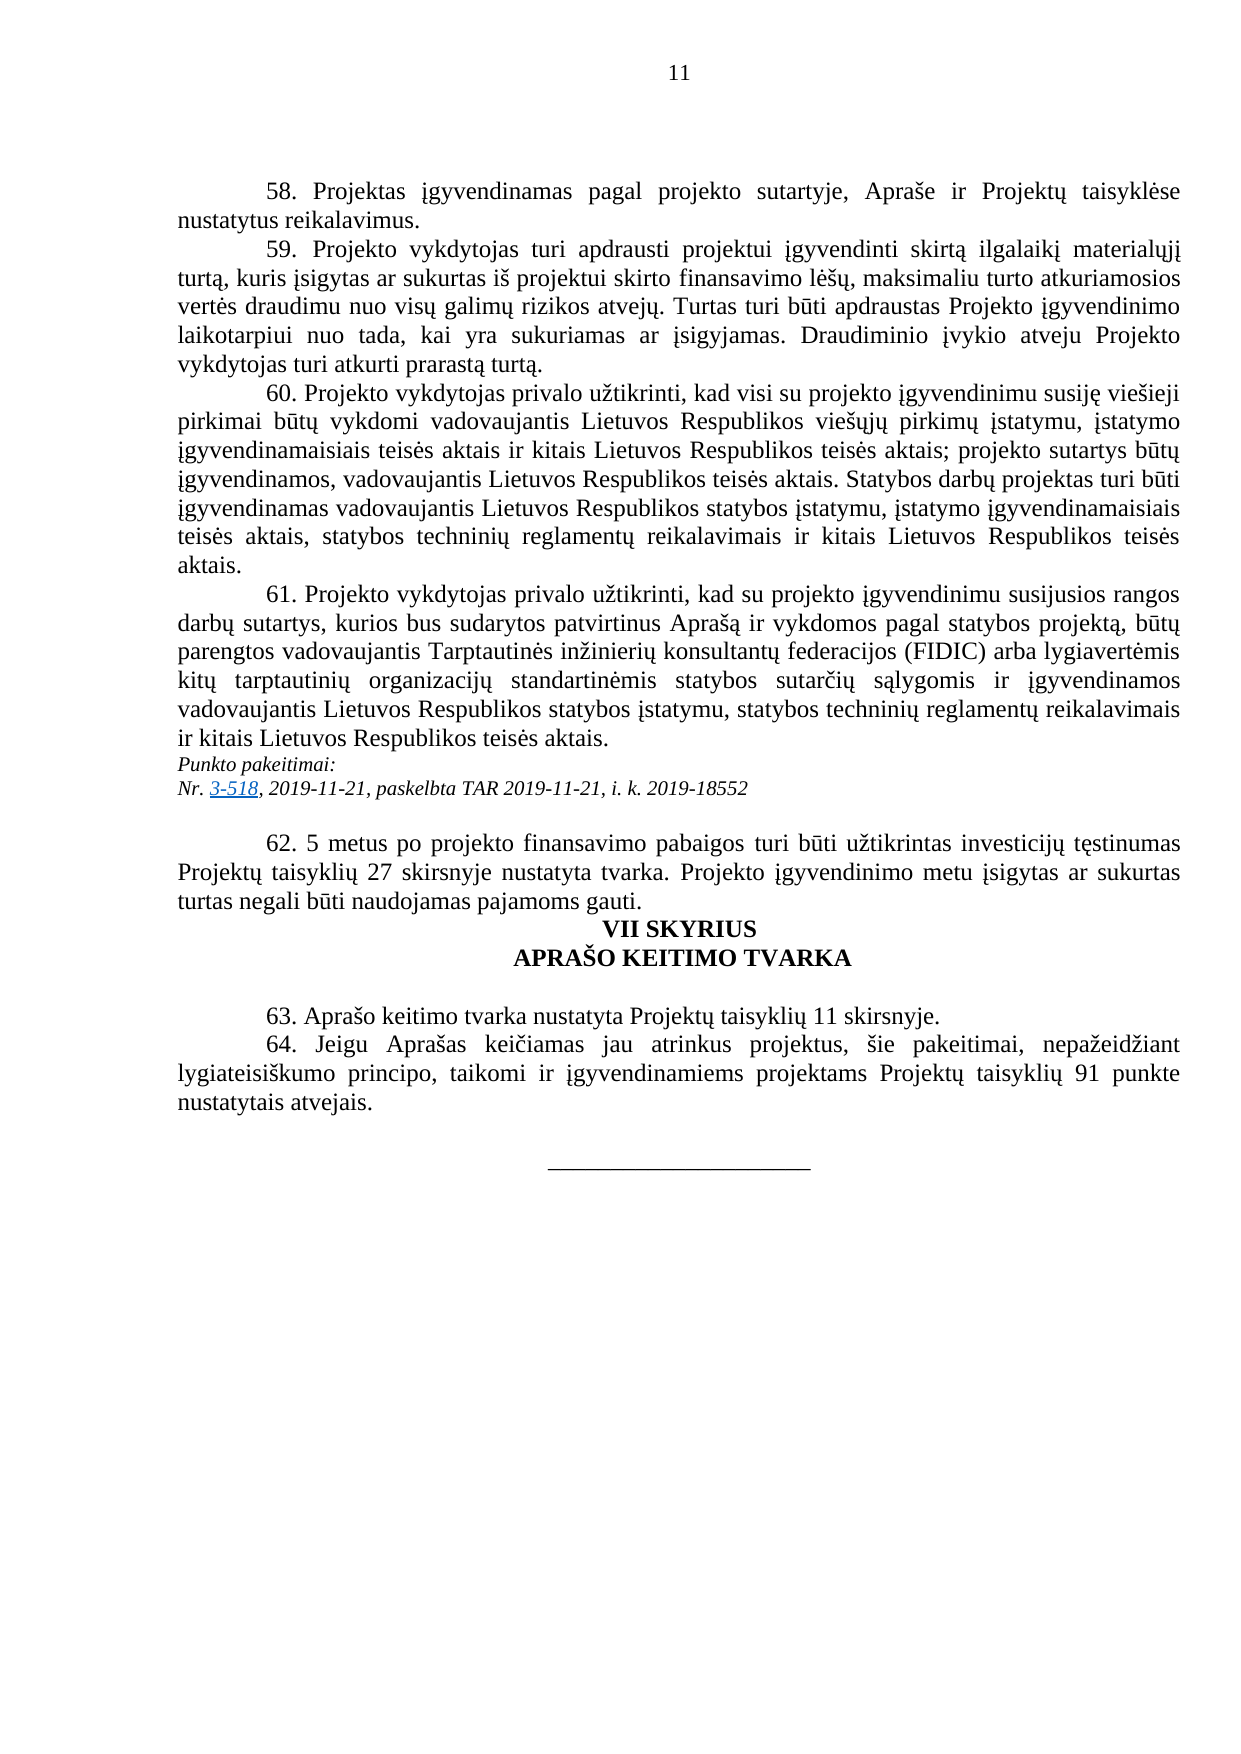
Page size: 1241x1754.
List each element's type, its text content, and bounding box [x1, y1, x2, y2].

text APRAŠO KEITIMO TVARKA [177, 943, 1181, 972]
text 60. Projekto vykdytojas privalo užtikrinti, kad visi su projekto įgyvendinimu susiję viešieji pirkimai būtų vykdomi vadovaujantis Lietuvos Respublikos viešųjų pirkimų įstatymu, įstatymo įgyvendinamaisiais teisės aktais ir kitais Lietuvos Respublikos teisės aktais; projekto sutartys būtų įgyvendinamos, vadovaujantis Lietuvos Respublikos teisės aktais. Statybos darbų projektas turi būti įgyvendinamas vadovaujantis Lietuvos Respublikos statybos įstatymu, įstatymo įgyvendinamaisiais teisės aktais, statybos techninių reglamentų reikalavimais ir kitais Lietuvos Respublikos teisės aktais. [177, 378, 1181, 579]
text 64. Jeigu Aprašas keičiamas jau atrinkus projektus, šie pakeitimai, nepažeidžiant lygiateisiškumo principo, taikomi ir įgyvendinamiems projektams Projektų taisyklių 91 punkte nustatytais atvejais. [177, 1029, 1181, 1116]
text VII SKYRIUS [177, 914, 1181, 943]
text Nr. 3-518, 2019-11-21, paskelbta TAR 2019-11-21, i. k. 2019-18552 [177, 776, 1181, 799]
text 62. 5 metus po projekto finansavimo pabaigos turi būti užtikrintas investicijų tęstinumas Projektų taisyklių 27 skirsnyje nustatyta tvarka. Projekto įgyvendinimo metu įsigytas ar sukurtas turtas negali būti naudojamas pajamoms gauti. [177, 828, 1181, 914]
text 61. Projekto vykdytojas privalo užtikrinti, kad su projekto įgyvendinimu susijusios rangos darbų sutartys, kurios bus sudarytos patvirtinus Aprašą ir vykdomos pagal statybos projektą, būtų parengtos vadovaujantis Tarptautinės inžinierių konsultantų federacijos (FIDIC) arba lygiavertėmis kitų tarptautinių organizacijų standartinėmis statybos sutarčių sąlygomis ir įgyvendinamos vadovaujantis Lietuvos Respublikos statybos įstatymu, statybos techninių reglamentų reikalavimais ir kitais Lietuvos Respublikos teisės aktais. [177, 579, 1181, 751]
text Punkto pakeitimai: [177, 751, 1181, 776]
text 63. Aprašo keitimo tvarka nustatyta Projektų taisyklių 11 skirsnyje. [177, 1001, 1181, 1029]
text _____________________ [177, 1144, 1181, 1173]
text 59. Projekto vykdytojas turi apdrausti projektui įgyvendinti skirtą ilgalaikį materialųjį turtą, kuris įsigytas ar sukurtas iš projektui skirto finansavimo lėšų, maksimaliu turto atkuriamosios vertės draudimu nuo visų galimų rizikos atvejų. Turtas turi būti apdraustas Projekto įgyvendinimo laikotarpiui nuo tada, kai yra sukuriamas ar įsigyjamas. Draudiminio įvykio atveju Projekto vykdytojas turi atkurti prarastą turtą. [177, 234, 1181, 378]
text 58. Projektas įgyvendinamas pagal projekto sutartyje, Apraše ir Projektų taisyklėse nustatytus reikalavimus. [177, 176, 1181, 234]
